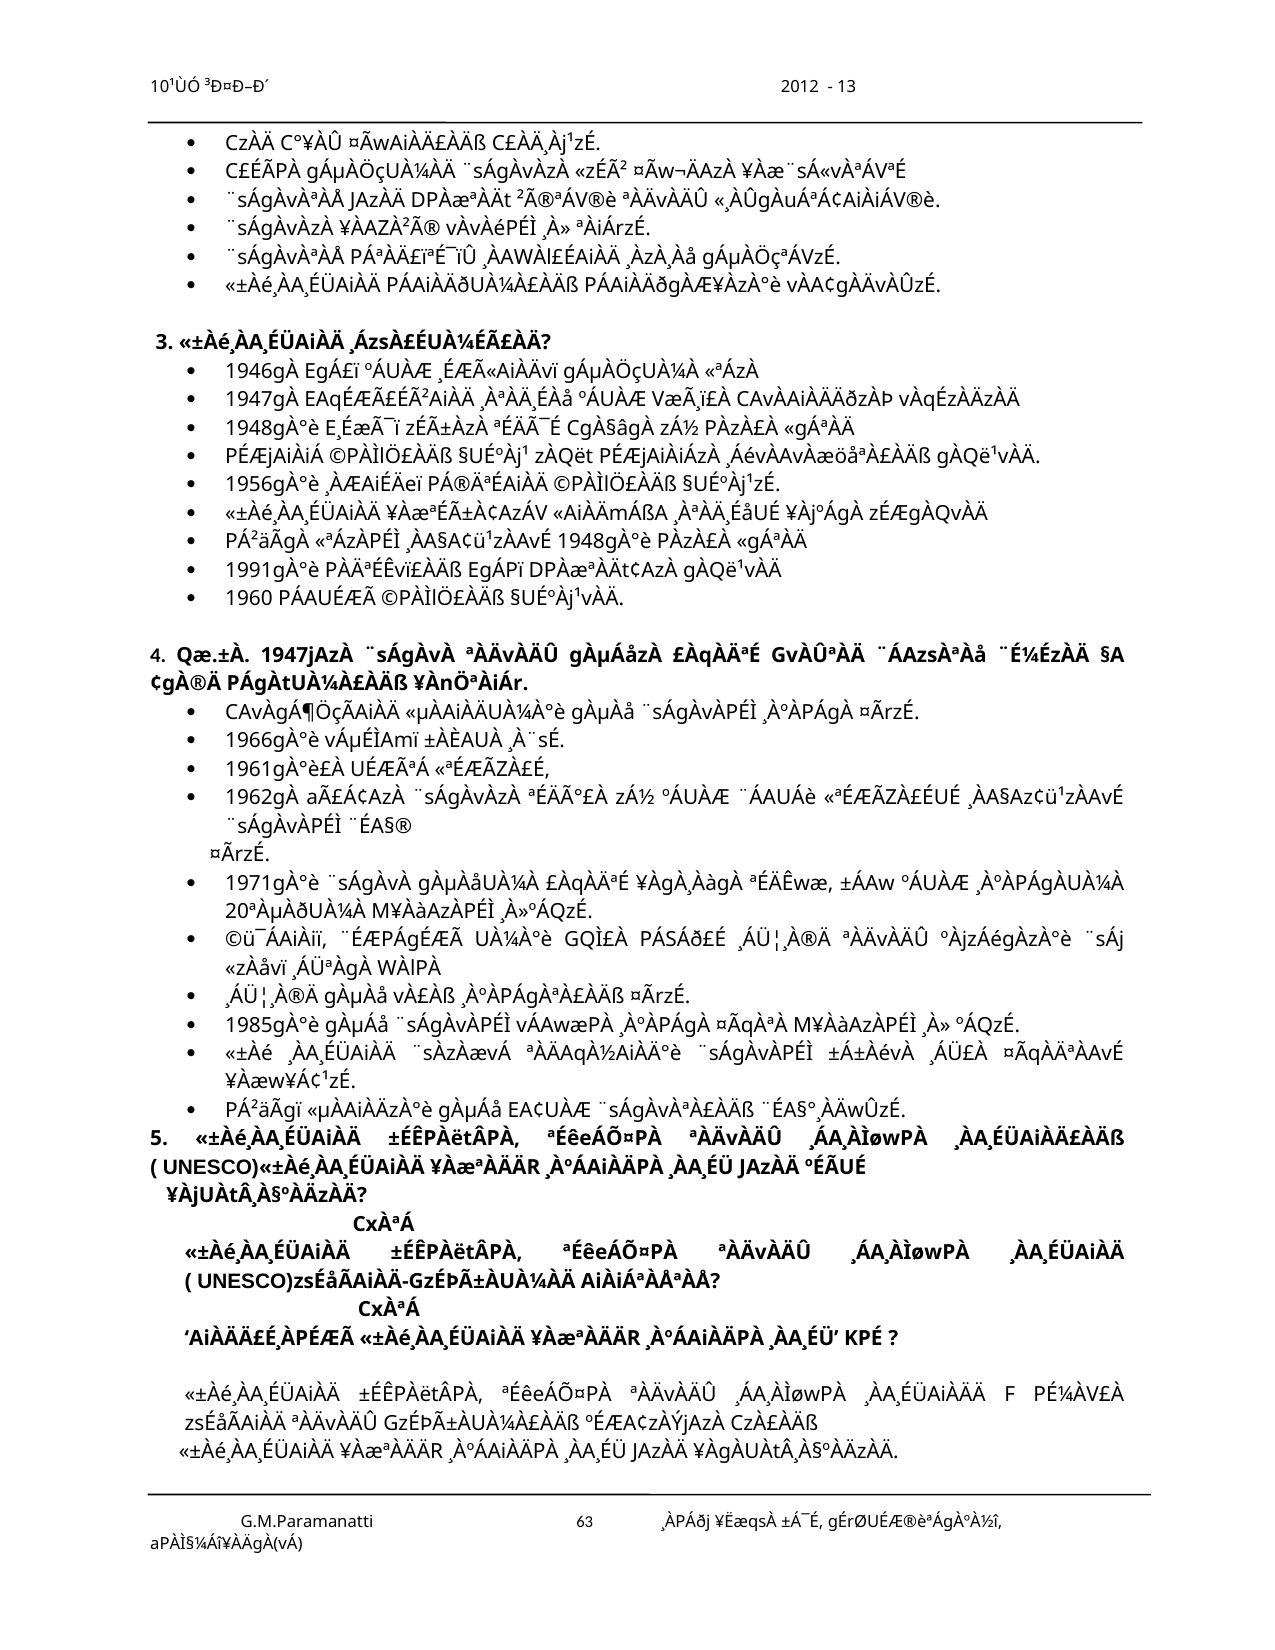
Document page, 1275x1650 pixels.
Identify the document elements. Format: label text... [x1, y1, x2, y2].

list 1960 PÁAUÉÆÃ ©PÀÌlÖ£ÀÄß §UÉºÀj¹vÀÄ. [187, 583, 1125, 612]
text 3. «±Àé¸ÀA¸ÉÜAiÀÄ ¸ÁzsÀ£ÉUÀ¼ÉÃ£ÀÄ? [150, 327, 1125, 356]
list PÁ²äÃgï «µÀAiÀÄzÀ°è gÀµÁå EA¢UÀÆ ¨sÁgÀvÀªÀ£ÀÄß ¨ÉA§°¸ÀÄwÛzÉ. [187, 1095, 1125, 1123]
list ©ü¯ÁAiÀiï, ¨ÉÆPÁgÉÆÃ UÀ¼À°è GQÌ£À PÁSÁð£É ¸ÁÜ¦¸À®Ä ªÀÄvÀÄÛ ºÀjzÁégÀzÀ°è ¨sÁj «zÀåvï ¸ÁÜªÀgÀ WÀlPÀ [187, 924, 1125, 981]
list 1971gÀ°è ¨sÁgÀvÀ gÀµÀåUÀ¼À £ÀqÀÄªÉ ¥ÀgÀ¸ÀàgÀ ªÉÄÊwæ, ±ÁAw ºÁUÀÆ ¸ÀºÀPÁgÀUÀ¼À 20ªÀµÀðUÀ¼À M¥ÀàAzÀPÉÌ ¸À»ºÁQzÉ. [187, 868, 1125, 924]
list ¨sÁgÀvÀªÀÅ JAzÀÄ DPÀæªÀÄt ²Ã®ªÁV®è ªÀÄvÀÄÛ «¸ÀÛgÀuÁªÁ¢AiÀiÁV®è. [187, 185, 1125, 213]
list CAvÀgÁ¶ÖçÃAiÀÄ «µÀAiÀÄUÀ¼À°è gÀµÀå ¨sÁgÀvÀPÉÌ ¸ÀºÀPÁgÀ ¤ÃrzÉ. [187, 697, 1125, 725]
text ¥ÀjUÀtÂ¸À§ºÀÄzÀÄ? [150, 1180, 1125, 1209]
list 1962gÀ aÃ£Á¢AzÀ ¨sÁgÀvÀzÀ ªÉÄÃ°£À zÁ½ ºÁUÀÆ ¨ÁAUÁè «ªÉÆÃZÀ£ÉUÉ ¸ÀA§Az¢ü¹zÀAvÉ ¨sÁgÀvÀPÉÌ ¨ÉA§® [187, 782, 1125, 839]
text ‘AiÀÄÄ£É¸ÀPÉÆÃ «±Àé¸ÀA¸ÉÜAiÀÄ ¥ÀæªÀÄÄR ¸ÀºÁAiÀÄPÀ ¸ÀA¸ÉÜ’ KPÉ ? [184, 1323, 1125, 1351]
text 4. Qæ.±À. 1947jAzÀ ¨sÁgÀvÀ ªÀÄvÀÄÛ gÀµÁåzÀ £ÀqÀÄªÉ GvÀÛªÀÄ ¨ÁAzsÀªÀå ¨É¼ÉzÀÄ §A¢gÀ®Ä PÁgÀtUÀ¼À£ÀÄß ¥ÀnÖªÀiÁr. [150, 640, 1125, 697]
list ¸ÁÜ¦¸À®Ä gÀµÀå vÀ£Àß ¸ÀºÀPÁgÀªÀ£ÀÄß ¤ÃrzÉ. [187, 981, 1125, 1010]
text CxÀªÁ [184, 1294, 1125, 1323]
text CxÀªÁ [184, 1209, 1125, 1237]
list 1966gÀ°è vÁµÉÌAmï ±ÀÈAUÀ ¸À¨sÉ. [187, 725, 1125, 754]
list 1985gÀ°è gÀµÁå ¨sÁgÀvÀPÉÌ vÁAwæPÀ ¸ÀºÀPÁgÀ ¤ÃqÀªÀ M¥ÀàAzÀPÉÌ ¸À» ºÁQzÉ. [187, 1010, 1125, 1038]
list 1956gÀ°è ¸ÀÆAiÉÄeï PÁ®ÄªÉAiÀÄ ©PÀÌlÖ£ÀÄß §UÉºÀj¹zÉ. [187, 469, 1125, 498]
list PÁ²äÃgÀ «ªÁzÀPÉÌ ¸ÀA§A¢ü¹zÀAvÉ 1948gÀ°è PÀzÀ£À «gÁªÀÄ [187, 526, 1125, 555]
list 1991gÀ°è PÀÄªÉÊvï£ÀÄß EgÁPï DPÀæªÀÄt¢AzÀ gÀQë¹vÀÄ [187, 555, 1125, 583]
list 1961gÀ°è£À UÉÆÃªÁ «ªÉÆÃZÀ£É, [187, 754, 1125, 782]
list C£ÉÃPÀ gÁµÀÖçUÀ¼ÀÄ ¨sÁgÀvÀzÀ «zÉÃ² ¤Ãw¬ÄAzÀ ¥Àæ¨sÁ«vÀªÁVªÉ [187, 157, 1125, 185]
list ¨sÁgÀvÀzÀ ¥ÀAZÀ²Ã® vÀvÀéPÉÌ ¸À» ªÀiÁrzÉ. [187, 213, 1125, 242]
list 1946gÀ EgÁ£ï ºÁUÀÆ ¸ÉÆÃ«AiÀÄvï gÁµÀÖçUÀ¼À «ªÁzÀ [187, 356, 1125, 384]
text «±Àé¸ÀA¸ÉÜAiÀÄ ±ÉÊPÀëtÂPÀ, ªÉêeÁÕ¤PÀ ªÀÄvÀÄÛ ¸ÁA¸ÀÌøwPÀ ¸ÀA¸ÉÜAiÀÄÄ F PÉ¼ÀV£À zsÉåÃAiÀÄ ªÀÄvÀÄÛ GzÉÞÃ±ÀUÀ¼À£ÀÄß ºÉÆA¢zÀÝjAzÀ CzÀ£ÀÄß [184, 1379, 1125, 1436]
text «±Àé¸ÀA¸ÉÜAiÀÄ ¥ÀæªÀÄÄR ¸ÀºÁAiÀÄPÀ ¸ÀA¸ÉÜ JAzÀÄ ¥ÀgÀUÀtÂ¸À§ºÀÄzÀÄ. [150, 1436, 1125, 1465]
list 1947gÀ EAqÉÆÃ£ÉÃ²AiÀÄ ¸ÀªÀÄ¸ÉÀå ºÁUÀÆ VæÃ¸ï£À CAvÀAiÀÄÄðzÀÞ vÀqÉzÀÄzÀÄ [187, 384, 1125, 413]
list «±Àé¸ÀA¸ÉÜAiÀÄ ¥ÀæªÉÃ±À¢AzÁV «AiÀÄmÁßA ¸ÀªÀÄ¸ÉåUÉ ¥ÀjºÁgÀ zÉÆgÀQvÀÄ [187, 498, 1125, 526]
text 5. «±Àé¸ÀA¸ÉÜAiÀÄ ±ÉÊPÀëtÂPÀ, ªÉêeÁÕ¤PÀ ªÀÄvÀÄÛ ¸ÁA¸ÀÌøwPÀ ¸ÀA¸ÉÜAiÀÄ£ÀÄß ( UNESCO)«±Àé¸ÀA¸ÉÜAiÀÄ ¥ÀæªÀÄÄR ¸ÀºÁAiÀÄPÀ ¸ÀA¸ÉÜ JAzÀÄ ºÉÃUÉ [150, 1123, 1125, 1180]
list PÉÆjAiÀiÁ ©PÀÌlÖ£ÀÄß §UÉºÀj¹ zÀQët PÉÆjAiÀiÁzÀ ¸ÁévÀAvÀæöåªÀ£ÀÄß gÀQë¹vÀÄ. [187, 441, 1125, 469]
list CzÀÄ C°¥ÀÛ ¤ÃwAiÀÄ£ÀÄß C£ÀÄ¸Àj¹zÉ. [187, 128, 1125, 157]
text «±Àé¸ÀA¸ÉÜAiÀÄ ±ÉÊPÀëtÂPÀ, ªÉêeÁÕ¤PÀ ªÀÄvÀÄÛ ¸ÁA¸ÀÌøwPÀ ¸ÀA¸ÉÜAiÀÄ ( UNESCO)zsÉåÃAiÀÄ-GzÉÞÃ±ÀUÀ¼ÀÄ AiÀiÁªÀÅªÀÅ? [184, 1237, 1125, 1294]
list ¨sÁgÀvÀªÀÅ PÁªÀÄ£ïªÉ¯ïÛ ¸ÀAWÀl£ÉAiÀÄ ¸ÀzÀ¸Àå gÁµÀÖçªÁVzÉ. [187, 242, 1125, 270]
list «±Àé ¸ÀA¸ÉÜAiÀÄ ¨sÀzÀævÁ ªÀÄAqÀ½AiÀÄ°è ¨sÁgÀvÀPÉÌ ±Á±ÀévÀ ¸ÁÜ£À ¤ÃqÀÄªÀAvÉ ¥Àæw¥Á¢¹zÉ. [187, 1038, 1125, 1095]
text ¤ÃrzÉ. [187, 839, 1125, 868]
list 1948gÀ°è E¸ÉæÃ¯ï zÉÃ±ÀzÀ ªÉÄÃ¯É CgÀ§âgÀ zÁ½ PÀzÀ£À «gÁªÀÄ [187, 413, 1125, 441]
list «±Àé¸ÀA¸ÉÜAiÀÄ PÁAiÀÄðUÀ¼À£ÀÄß PÁAiÀÄðgÀÆ¥ÀzÀ°è vÀA¢gÀÄvÀÛzÉ. [187, 270, 1125, 299]
